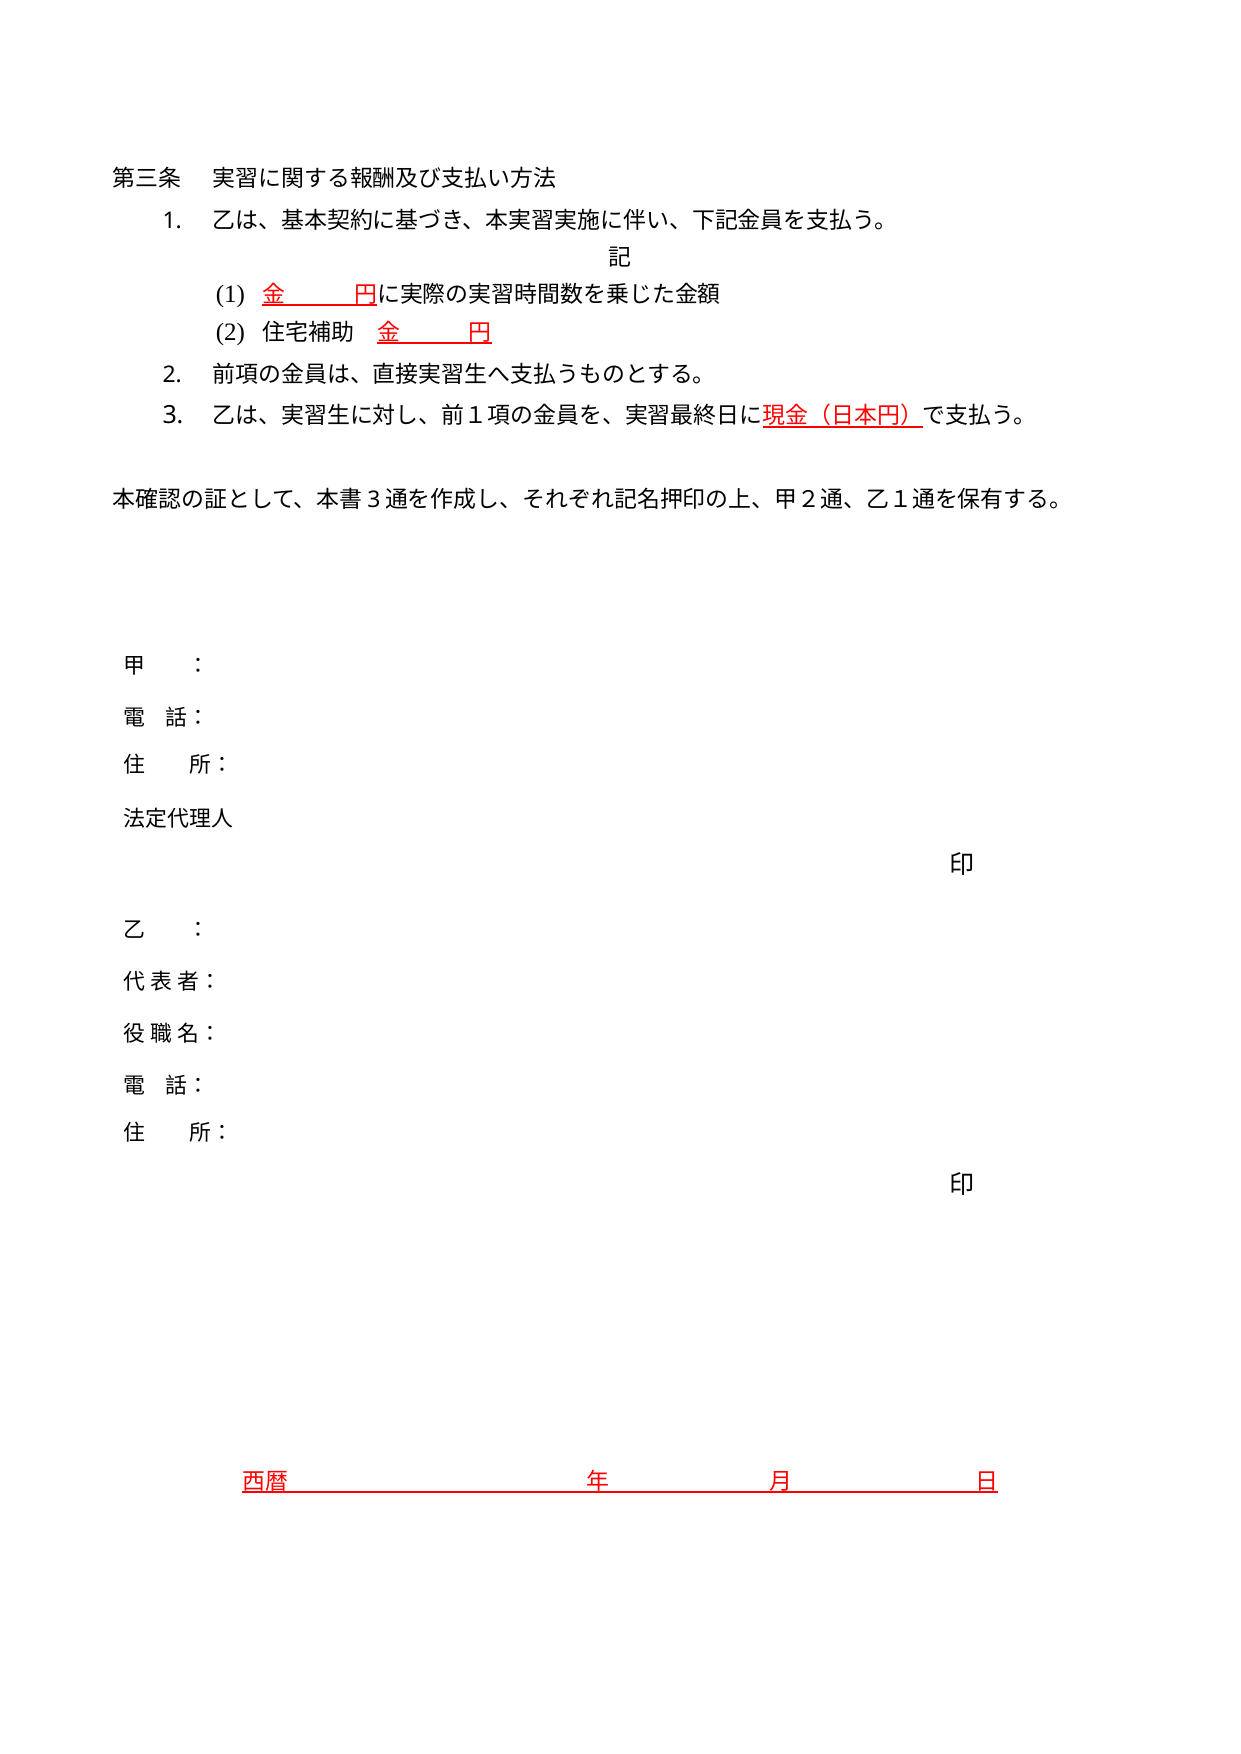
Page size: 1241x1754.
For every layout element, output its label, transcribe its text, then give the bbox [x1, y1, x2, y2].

table_cell [274, 799, 809, 852]
table_cell 代 表 者： [112, 956, 274, 1008]
table_cell 電 話： [112, 693, 274, 744]
table_cell [274, 956, 809, 1008]
table_cell [274, 745, 809, 798]
list 金 円に実際の実習時間数を乗じた金額 [162, 274, 1128, 311]
table_cell [274, 1112, 809, 1164]
table_cell 役 職 名： [112, 1008, 274, 1060]
list 住宅補助 金 円 [162, 311, 1128, 349]
list 乙は、基本契約に基づき、本実習実施に伴い、下記金員を支払う。 [162, 195, 1128, 236]
table_cell 法定代理人 [112, 799, 274, 852]
list 前項の金員は、直接実習生へ支払うものとする。 [162, 349, 1128, 391]
list 乙は、実習生に対し、前１項の金員を、実習最終日に現金（日本円）で支払う。 [162, 391, 1128, 432]
table_header [274, 641, 809, 692]
table_cell 住 所： [112, 1112, 274, 1164]
table_cell 乙 ： [112, 904, 274, 956]
text 西暦 年 月 日 [112, 1456, 1128, 1498]
text 印 [949, 844, 980, 881]
table_header 甲 ： [112, 641, 274, 692]
table_cell [274, 904, 809, 956]
table_cell [274, 1060, 809, 1112]
table_cell [112, 853, 274, 904]
table_cell 電 話： [112, 1060, 274, 1112]
text 本確認の証として、本書3通を作成し、それぞれ記名押印の上、甲２通、乙１通を保有する。 [112, 474, 1128, 516]
list 実習に関する報酬及び支払い方法 [112, 153, 1128, 195]
text 印 [949, 1164, 980, 1201]
table_cell [274, 693, 809, 744]
subtitle 記 [112, 236, 1128, 274]
table_cell [274, 853, 809, 904]
table_cell [274, 1008, 809, 1060]
table_cell 住 所： [112, 745, 274, 798]
